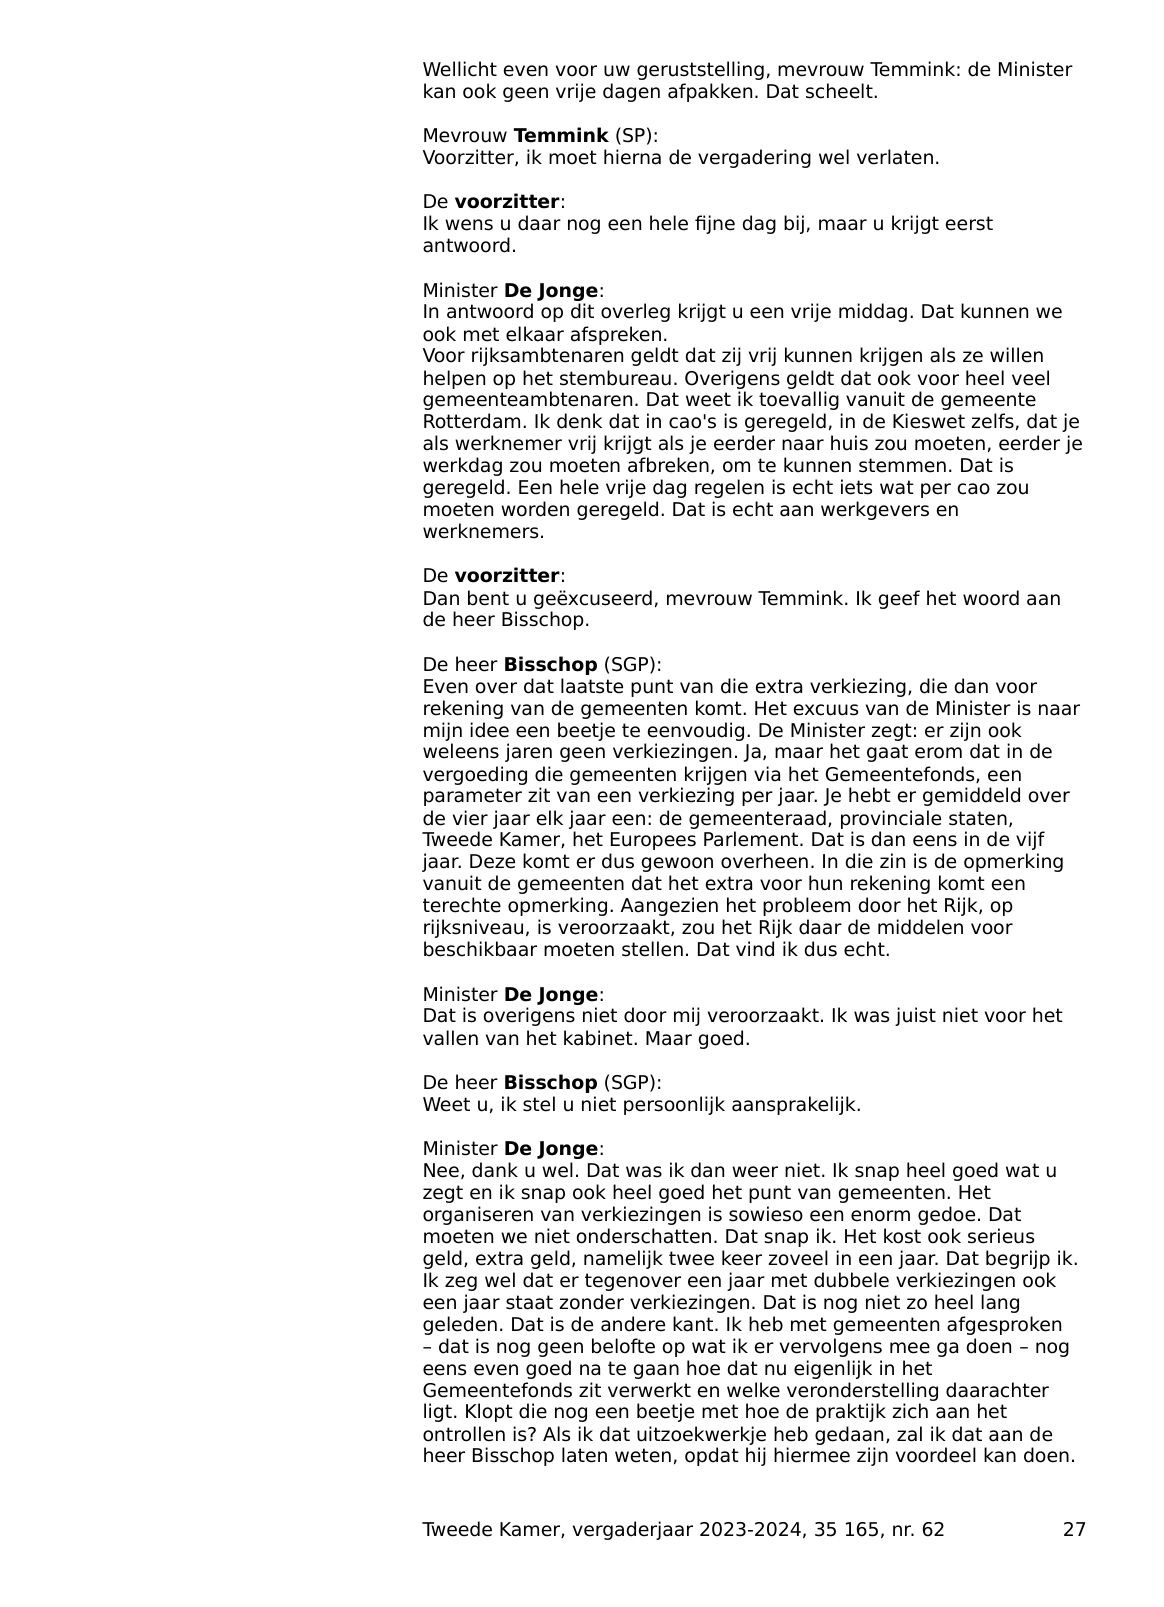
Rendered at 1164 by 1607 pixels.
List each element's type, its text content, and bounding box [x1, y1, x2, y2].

text Voor rijksambtenaren geldt dat zij vrij kunnen krijgen als ze willen helpen op het stembureau. Overigens geldt dat ook voor heel veel gemeenteambtenaren. Dat weet ik toevallig vanuit de gemeente Rotterdam. Ik denk dat in cao's is geregeld, in de Kieswet zelfs, dat je als werknemer vrij krijgt als je eerder naar huis zou moeten, eerder je werkdag zou moeten afbreken, om te kunnen stemmen. Dat is geregeld. Een hele vrije dag regelen is echt iets wat per cao zou moeten worden geregeld. Dat is echt aan werkgevers en werknemers. [422, 345, 1087, 543]
text Minister De Jonge: [422, 1138, 1087, 1160]
text Dan bent u geëxcuseerd, mevrouw Temmink. Ik geef het woord aan de heer Bisschop. [422, 587, 1087, 631]
text Voorzitter, ik moet hierna de vergadering wel verlaten. [422, 147, 1087, 169]
text Ik wens u daar nog een hele fijne dag bij, maar u krijgt eerst antwoord. [422, 213, 1087, 257]
text Nee, dank u wel. Dat was ik dan weer niet. Ik snap heel goed wat u zegt en ik snap ook heel goed het punt van gemeenten. Het organiseren van verkiezingen is sowieso een enorm gedoe. Dat moeten we niet onderschatten. Dat snap ik. Het kost ook serieus geld, extra geld, namelijk twee keer zoveel in een jaar. Dat begrijp ik. Ik zeg wel dat er tegenover een jaar met dubbele verkiezingen ook een jaar staat zonder verkiezingen. Dat is nog niet zo heel lang geleden. Dat is de andere kant. Ik heb met gemeenten afgesproken – dat is nog geen belofte op wat ik er vervolgens mee ga doen – nog eens even goed na te gaan hoe dat nu eigenlijk in het Gemeentefonds zit verwerkt en welke veronderstelling daarachter ligt. Klopt die nog een beetje met hoe de praktijk zich aan het ontrollen is? Als ik dat uitzoekwerkje heb gedaan, zal ik dat aan de heer Bisschop laten weten, opdat hij hiermee zijn voordeel kan doen. [422, 1160, 1087, 1467]
text De voorzitter: [422, 565, 1087, 587]
text Minister De Jonge: [422, 983, 1087, 1005]
text Mevrouw Temmink (SP): [422, 125, 1087, 147]
text De heer Bisschop (SGP): [422, 653, 1087, 676]
text De voorzitter: [422, 191, 1087, 213]
text Even over dat laatste punt van die extra verkiezing, die dan voor rekening van de gemeenten komt. Het excuus van de Minister is naar mijn idee een beetje te eenvoudig. De Minister zegt: er zijn ook weleens jaren geen verkiezingen. Ja, maar het gaat erom dat in de vergoeding die gemeenten krijgen via het Gemeentefonds, een parameter zit van een verkiezing per jaar. Je hebt er gemiddeld over de vier jaar elk jaar een: de gemeenteraad, provinciale staten, Tweede Kamer, het Europees Parlement. Dat is dan eens in de vijf jaar. Deze komt er dus gewoon overheen. In die zin is de opmerking vanuit de gemeenten dat het extra voor hun rekening komt een terechte opmerking. Aangezien het probleem door het Rijk, op rijksniveau, is veroorzaakt, zou het Rijk daar de middelen voor beschikbaar moeten stellen. Dat vind ik dus echt. [422, 676, 1087, 961]
text De heer Bisschop (SGP): [422, 1072, 1087, 1093]
text Minister De Jonge: [422, 279, 1087, 301]
text Dat is overigens niet door mij veroorzaakt. Ik was juist niet voor het vallen van het kabinet. Maar goed. [422, 1005, 1087, 1049]
text Wellicht even voor uw geruststelling, mevrouw Temmink: de Minister kan ook geen vrije dagen afpakken. Dat scheelt. [422, 59, 1087, 103]
text Weet u, ik stel u niet persoonlijk aansprakelijk. [422, 1093, 1087, 1116]
text In antwoord op dit overleg krijgt u een vrije middag. Dat kunnen we ook met elkaar afspreken. [422, 301, 1087, 345]
